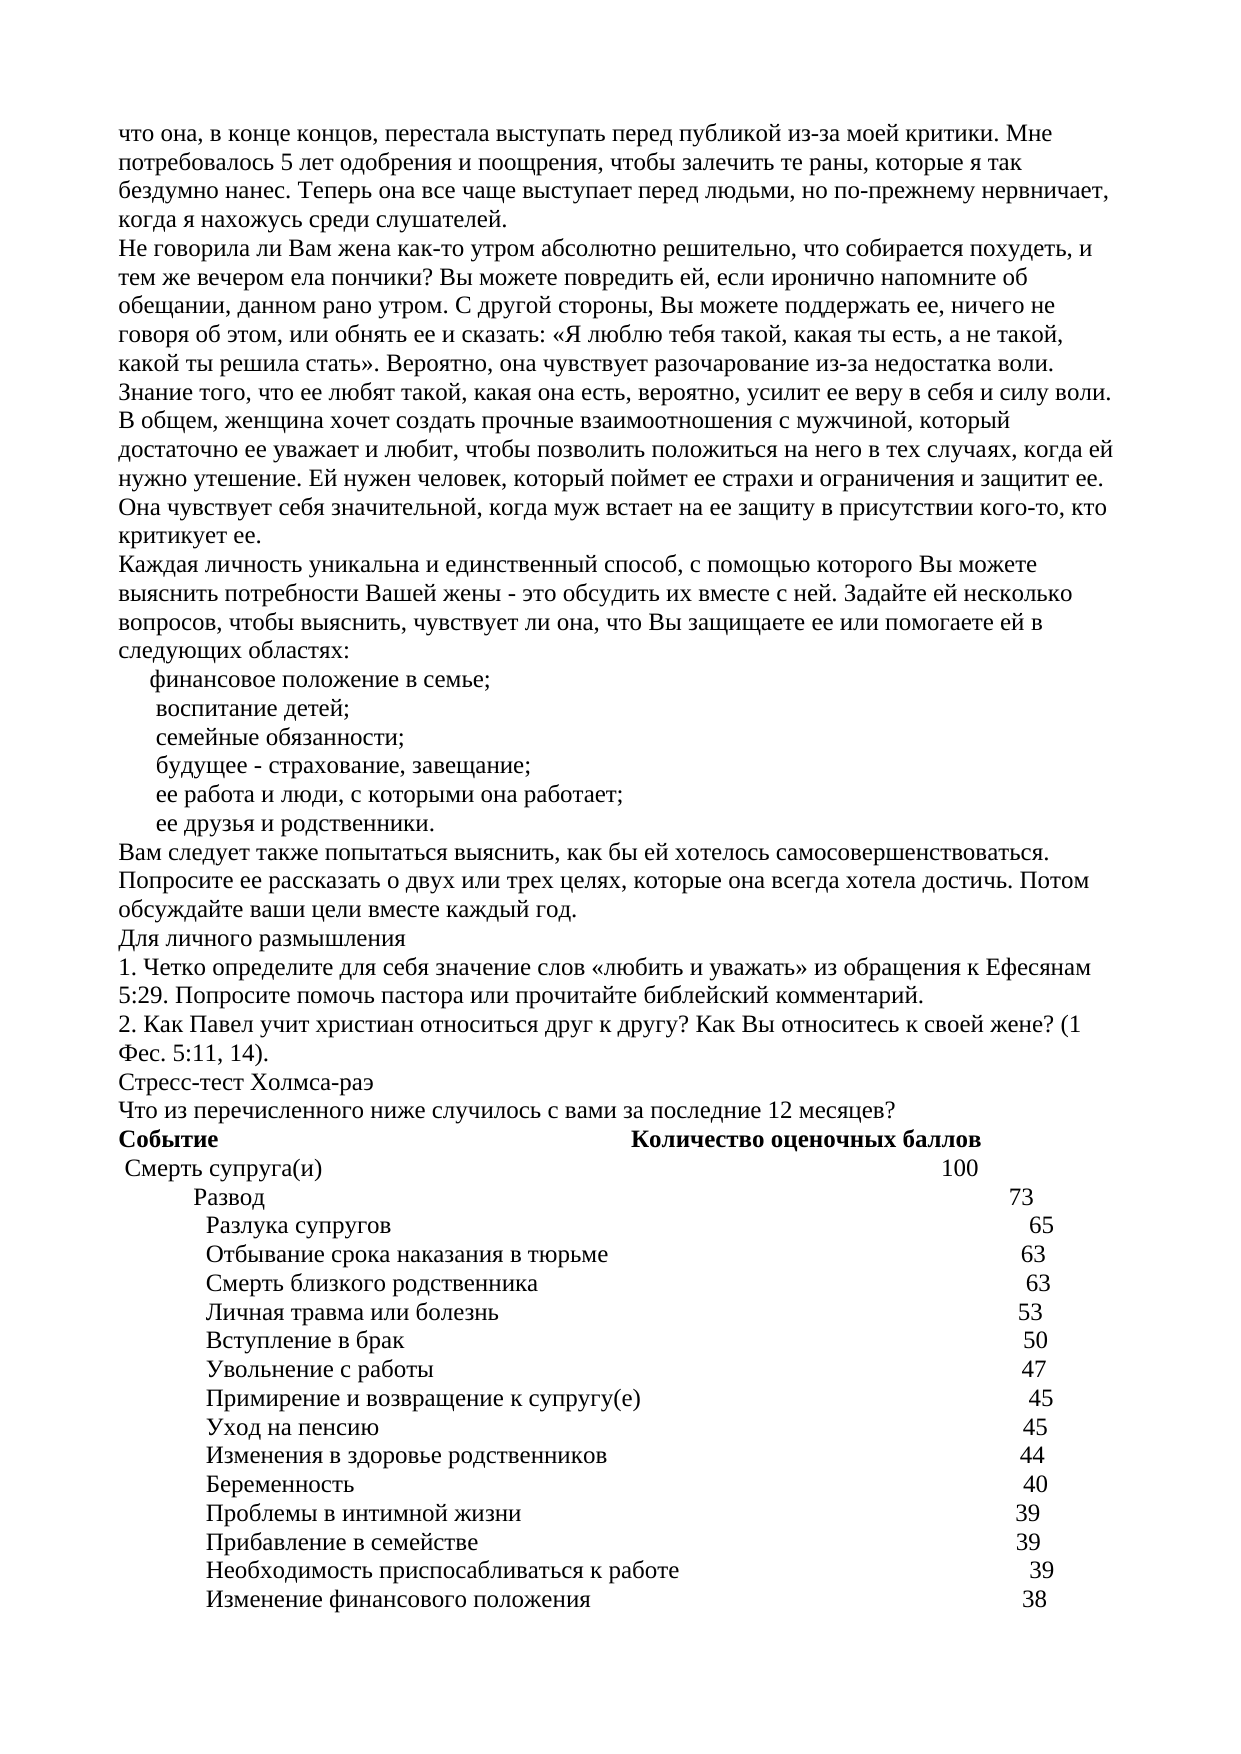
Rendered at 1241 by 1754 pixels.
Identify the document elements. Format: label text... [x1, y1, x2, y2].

text будущее - страхование, завещание; [118, 751, 1122, 779]
text Каждая личность уникальна и единственный способ, с помощью которого Вы можете выяснить потребности Вашей жены - это обсудить их вместе с ней. Задайте ей несколько вопросов, чтобы выяснить, чувствует ли она, что Вы защищаете ее или помогаете ей в следующих об­ластях: [118, 549, 1122, 664]
text Для личного размышления [118, 923, 1122, 952]
text ее работа и люди, с которыми она работает; [118, 779, 1122, 808]
text Примирение и возвращение к супругу(е) 45 [118, 1383, 1122, 1412]
text семейные обязанности; [118, 722, 1122, 751]
text ее друзья и родственники. [118, 808, 1122, 837]
text Событие Количество оценочных баллов [118, 1124, 1122, 1153]
text Прибавление в семействе 39 [118, 1527, 1122, 1556]
text Что из перечисленного ниже случилось с вами за последние 12 месяцев? [118, 1096, 1122, 1124]
text Смерть близкого родственника 63 [118, 1268, 1122, 1297]
text Изменение финансового положения 38 [118, 1584, 1122, 1613]
text Проблемы в интимной жизни 39 [118, 1498, 1122, 1527]
text Личная травма или болезнь 53 [118, 1297, 1122, 1326]
text Необходимость приспосабливаться к работе 39 [118, 1556, 1122, 1584]
text Разлука супругов 65 [118, 1211, 1122, 1239]
text 2. Как Павел учит христиан относиться друг к другу? Как Вы относитесь к своей жене? (1 Фес. 5:11, 14). [118, 1009, 1122, 1067]
text Беременность 40 [118, 1469, 1122, 1498]
text Вступление в брак 50 [118, 1326, 1122, 1354]
text финансовое положение в семье; [118, 664, 1122, 693]
text Не говорила ли Вам жена как-то утром абсолютно ре­шительно, что собирается похудеть, и тем же вечером ела пончики? Вы можете повредить ей, если иронично напом­ните об обещании, данном рано утром. С другой стороны, Вы можете поддержать ее, ничего не говоря об этом, или обнять ее и сказать: «Я люблю тебя такой, какая ты есть, а не такой, какой ты решила стать». Вероятно, она чувствует разочарование из-за недостатка воли. Знание того, что ее любят такой, какая она есть, вероятно, усилит ее веру в себя и силу воли. [118, 233, 1122, 406]
text Смерть супруга(и) 100 [118, 1153, 1122, 1182]
text Уход на пенсию 45 [118, 1412, 1122, 1441]
text 1. Четко определите для себя значение слов «любить и уважать» из обращения к Ефесянам 5:29. Попросите помочь пастора или прочитайте библейский коммен­тарий. [118, 952, 1122, 1009]
text В общем, женщина хочет создать прочные взаимоот­ношения с мужчиной, который достаточно ее уважает и любит, чтобы позволить положиться на него в тех случа­ях, когда ей нужно утешение. Ей нужен человек, который поймет ее страхи и ограничения и защитит ее. Она чув­ствует себя значительной, когда муж встает на ее защиту в присутствии кого-то, кто критикует ее. [118, 406, 1122, 549]
text Стресс-тест Холмса-раэ [118, 1067, 1122, 1096]
text Отбывание срока наказания в тюрьме 63 [118, 1239, 1122, 1268]
text Изменения в здоровье родственников 44 [118, 1441, 1122, 1469]
text Увольнение с работы 47 [118, 1354, 1122, 1383]
text Развод 73 [118, 1182, 1122, 1211]
text Вам следует также попытаться выяснить, как бы ей хо­телось самосовершенствоваться. Попросите ее рассказать о двух или трех целях, которые она всегда хотела достичь. Потом обсуждайте ваши цели вместе каждый год. [118, 837, 1122, 923]
text воспитание детей; [118, 693, 1122, 722]
text что она, в конце концов, перестала выступать перед публикой из-за моей критики. Мне потребовалось 5 лет одобрения и по­ощрения, чтобы залечить те раны, которые я так бездумно нанес. Теперь она все чаще выступает перед людьми, но по-прежнему нервничает, когда я нахожусь среди слуша­телей. [118, 118, 1122, 233]
